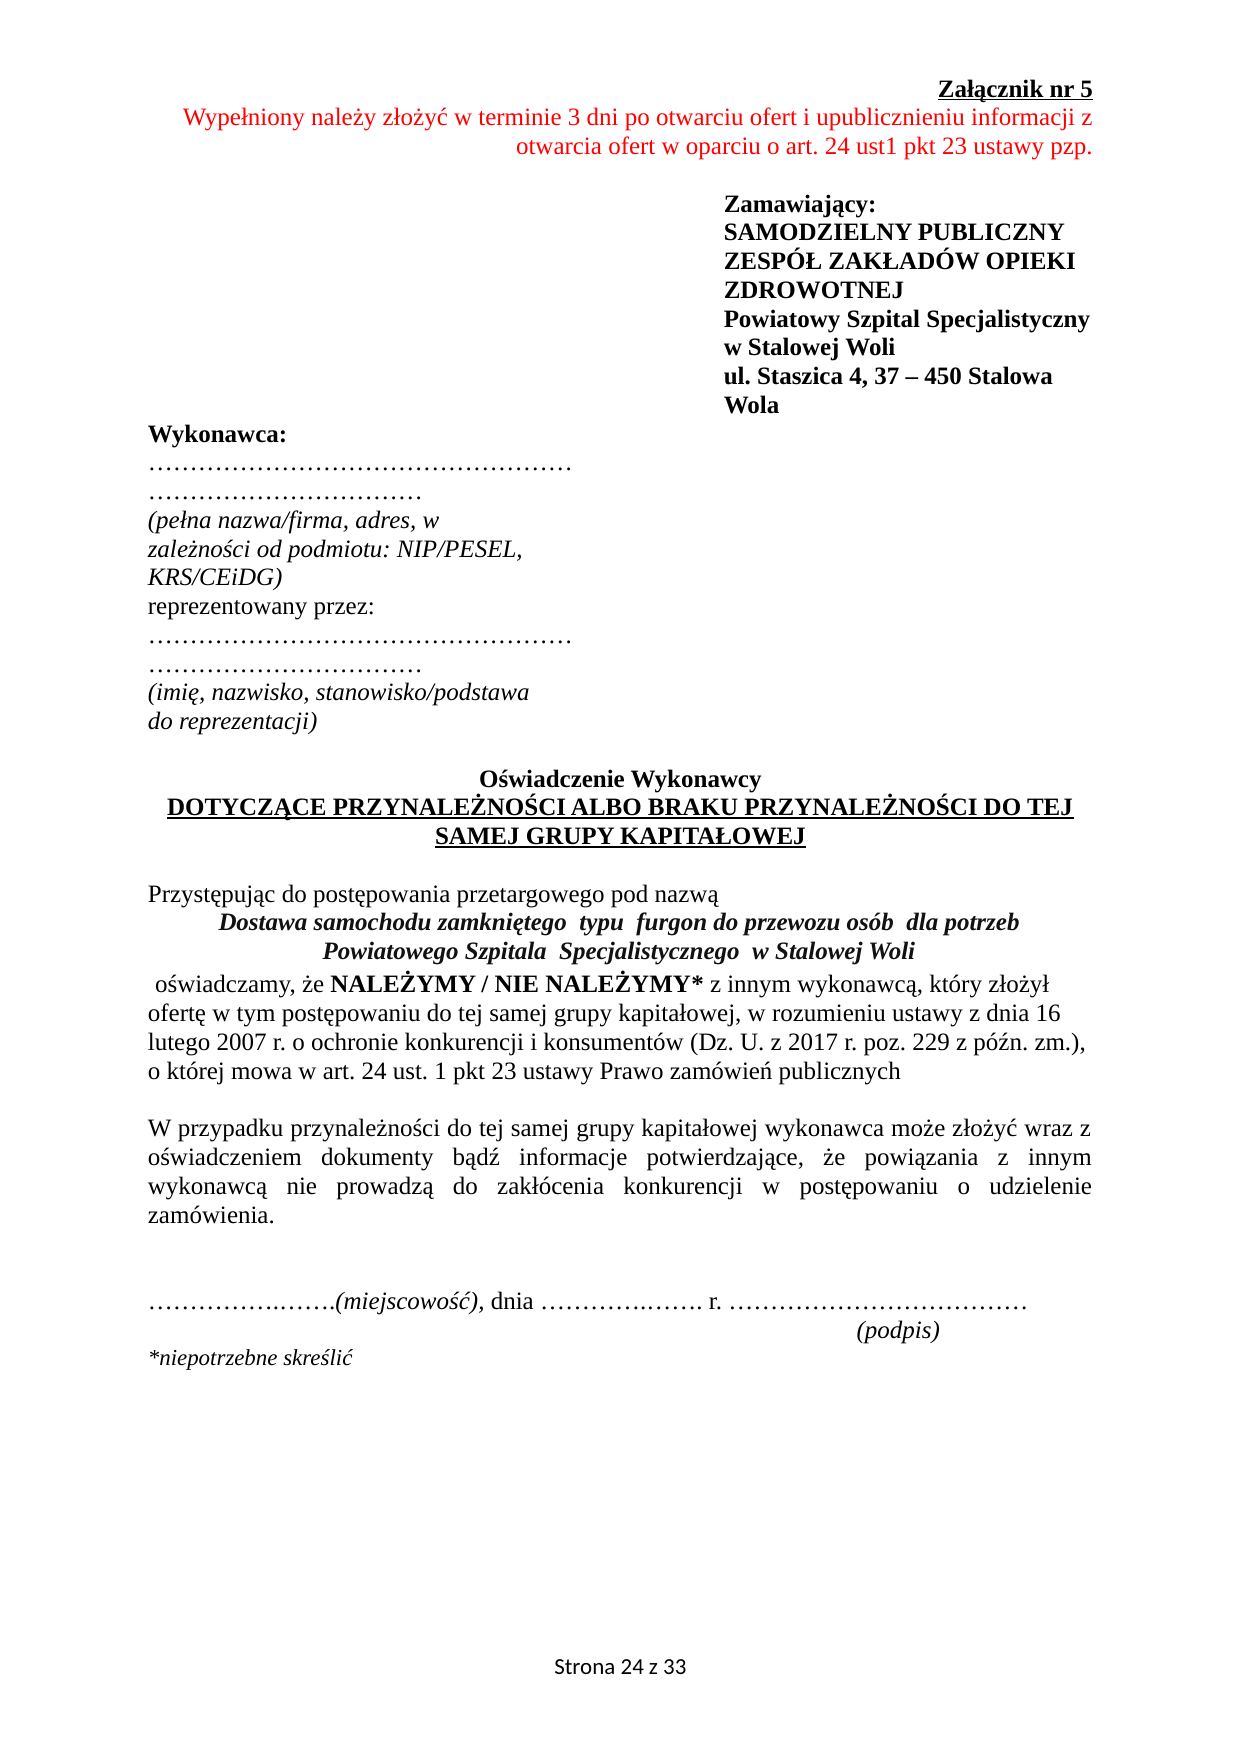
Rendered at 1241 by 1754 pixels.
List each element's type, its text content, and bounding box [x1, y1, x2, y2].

text …………………………………………… [148, 620, 1093, 649]
text KRS/CEiDG) [148, 562, 1093, 591]
text DOTYCZĄCE PRZYNALEŻNOŚCI ALBO BRAKU PRZYNALEŻNOŚCI DO TEJ SAMEJ GRUPY KAPITAŁOWEJ [148, 792, 1093, 850]
text reprezentowany przez: [148, 591, 1093, 620]
text *niepotrzebne skreślić [148, 1343, 1093, 1370]
text ZESPÓŁ ZAKŁADÓW OPIEKI ZDROWOTNEJ [723, 246, 1093, 304]
text Oświadczenie Wykonawcy [148, 764, 1093, 792]
text W przypadku przynależności do tej samej grupy kapitałowej wykonawca może złożyć wraz z oświadczeniem dokumenty bądź informacje potwierdzające, że powiązania z innym wykonawcą nie prowadzą do zakłócenia konkurencji w postępowaniu o udzielenie zamówienia. [148, 1113, 1093, 1228]
text …………………………… [148, 649, 1093, 677]
text Dostawa samochodu zamkniętego typu furgon do przewozu osób dla potrzeb Powiatowego Szpitala Specjalistycznego w Stalowej Woli [148, 907, 1093, 965]
text Powiatowy Szpital Specjalistyczny w Stalowej Woli [723, 304, 1093, 361]
text Załącznik nr 5 [148, 74, 1093, 102]
text …………………………………………… [148, 447, 1093, 476]
text ul. Staszica 4, 37 – 450 Stalowa Wola [723, 361, 1093, 419]
text (pełna nazwa/firma, adres, w [148, 505, 1093, 534]
text …………….…….(miejscowość), dnia ………….……. r. ……………………………… [148, 1286, 1093, 1315]
text (imię, nazwisko, stanowisko/podstawa [148, 677, 1093, 706]
text Wypełniony należy złożyć w terminie 3 dni po otwarciu ofert i upublicznieniu informacji z otwarcia ofert w oparciu o art. 24 ust1 pkt 23 ustawy pzp. [148, 102, 1093, 160]
text Przystępując do postępowania przetargowego pod nazwą [148, 879, 1093, 907]
text SAMODZIELNY PUBLICZNY [723, 217, 1093, 246]
text do reprezentacji) [148, 706, 1093, 735]
text oświadczamy, że NALEŻYMY / NIE NALEŻYMY* z innym wykonawcą, który złożył ofertę w tym postępowaniu do tej samej grupy kapitałowej, w rozumieniu ustawy z dnia 16 lutego 2007 r. o ochronie konkurencji i konsumentów (Dz. U. z 2017 r. poz. 229 z późn. zm.), o której mowa w art. 24 ust. 1 pkt 23 ustawy Prawo zamówień publicznych [148, 965, 1093, 1085]
text Zamawiający: [723, 189, 1093, 217]
text zależności od podmiotu: NIP/PESEL, [148, 534, 1093, 562]
text (podpis) [856, 1315, 1093, 1343]
text …………………………… [148, 476, 1093, 505]
text Wykonawca: [148, 419, 1093, 447]
